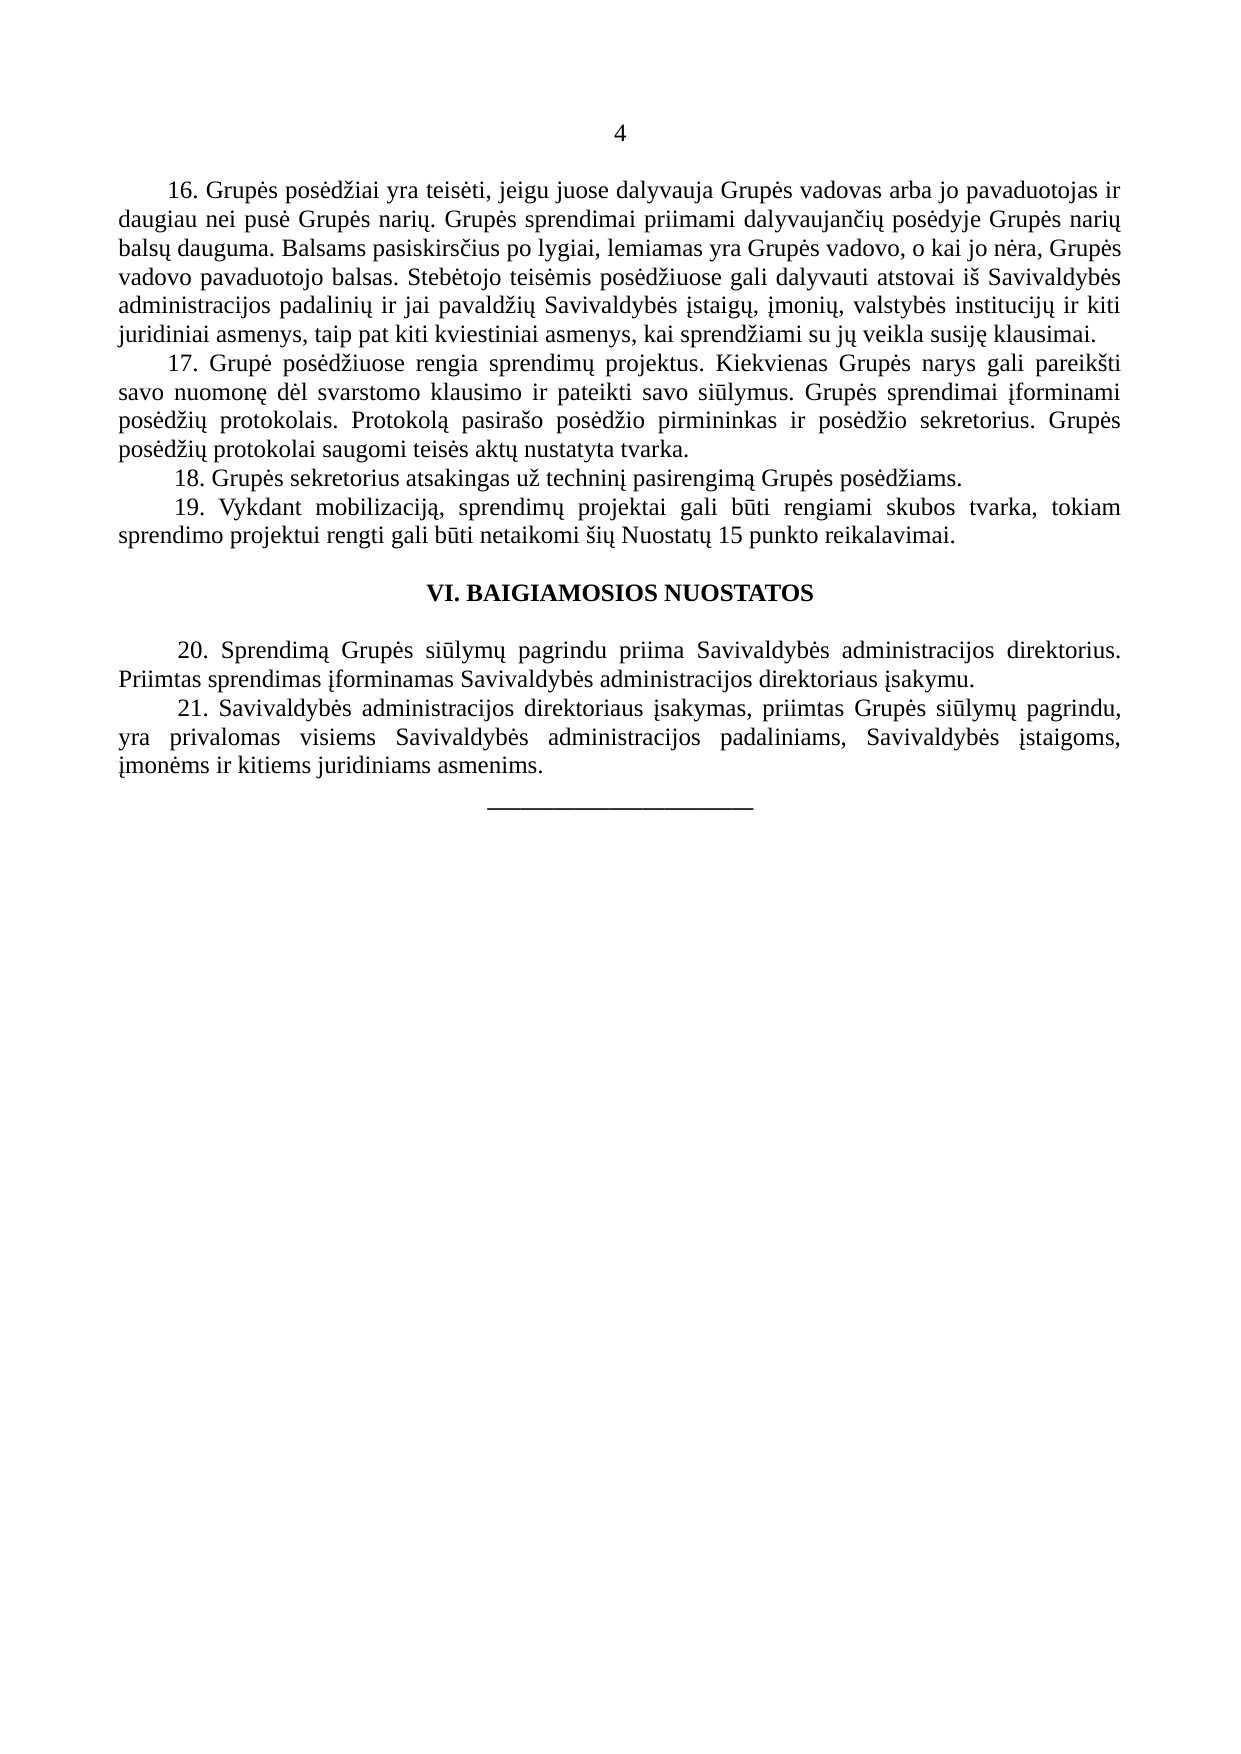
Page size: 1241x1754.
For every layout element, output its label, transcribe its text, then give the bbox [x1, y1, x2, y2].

text 16. Grupės posėdžiai yra teisėti, jeigu juose dalyvauja Grupės vadovas arba jo pavaduotojas ir daugiau nei pusė Grupės narių. Grupės sprendimai priimami dalyvaujančių posėdyje Grupės narių balsų dauguma. Balsams pasiskirsčius po lygiai, lemiamas yra Grupės vadovo, o kai jo nėra, Grupės vadovo pavaduotojo balsas. Stebėtojo teisėmis posėdžiuose gali dalyvauti atstovai iš Savivaldybės administracijos padalinių ir jai pavaldžių Savivaldybės įstaigų, įmonių, valstybės institucijų ir kiti juridiniai asmenys, taip pat kiti kviestiniai asmenys, kai sprendžiami su jų veikla susiję klausimai. [118, 176, 1122, 348]
text 21. Savivaldybės administracijos direktoriaus įsakymas, priimtas Grupės siūlymų pagrindu, yra privalomas visiems Savivaldybės administracijos padaliniams, Savivaldybės įstaigoms, įmonėms ir kitiems juridiniams asmenims. [118, 693, 1122, 779]
text 18. Grupės sekretorius atsakingas už techninį pasirengimą Grupės posėdžiams. [118, 463, 1122, 492]
text 19. Vykdant mobilizaciją, sprendimų projektai gali būti rengiami skubos tvarka, tokiam sprendimo projektui rengti gali būti netaikomi šių Nuostatų 15 punkto reikalavimai. [118, 492, 1122, 549]
text VI. BAIGIAMOSIOS NUOSTATOS [118, 578, 1122, 607]
text ________________________ [118, 779, 1122, 813]
text 20. Sprendimą Grupės siūlymų pagrindu priima Savivaldybės administracijos direktorius. Priimtas sprendimas įforminamas Savivaldybės administracijos direktoriaus įsakymu. [118, 636, 1122, 693]
text 17. Grupė posėdžiuose rengia sprendimų projektus. Kiekvienas Grupės narys gali pareikšti savo nuomonę dėl svarstomo klausimo ir pateikti savo siūlymus. Grupės sprendimai įforminami posėdžių protokolais. Protokolą pasirašo posėdžio pirmininkas ir posėdžio sekretorius. Grupės posėdžių protokolai saugomi teisės aktų nustatyta tvarka. [118, 348, 1122, 463]
